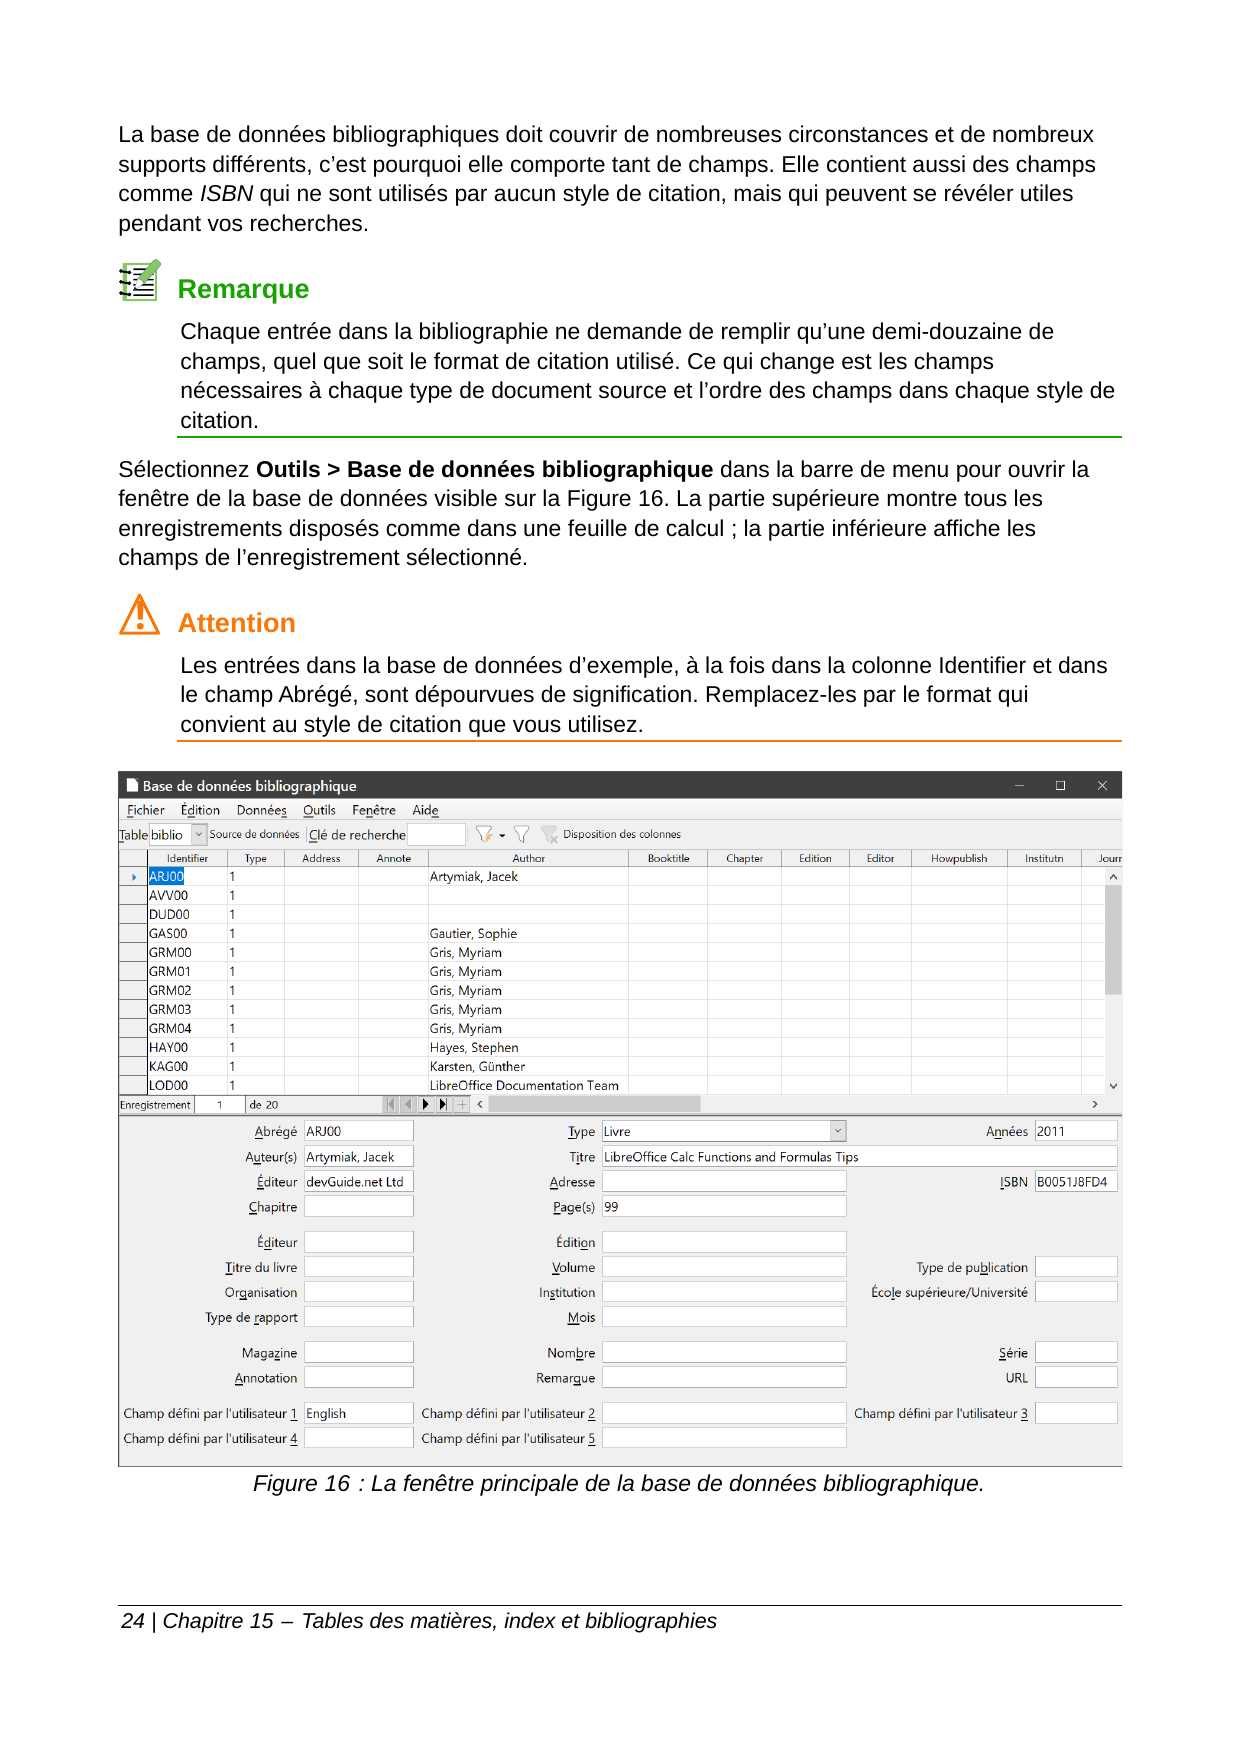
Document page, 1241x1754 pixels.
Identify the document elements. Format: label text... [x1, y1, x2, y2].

text Sélectionnez Outils > Base de données bibliographique dans la barre de menu pour ouvrir la fenêtre de la base de données visible sur la Figure 16. La partie supérieure montre tous les enregistrements disposés comme dans une feuille de calcul ; la partie inférieure affiche les champs de l’enregistrement sélectionné. [118, 452, 1122, 570]
list Attention [118, 592, 1122, 638]
text Les entrées dans la base de données d’exemple, à la fois dans la colonne Identifier et dans le champ Abrégé, sont dépourvues de signification. Remplacez-les par le format qui convient au style de citation que vous utilisez. [177, 646, 1122, 740]
text Chaque entrée dans la bibliographie ne demande de remplir qu’une demi-douzaine de champs, quel que soit le format de citation utilisé. Ce qui change est les champs nécessaires à chaque type de document source et l’ordre des champs dans chaque style de citation. [177, 312, 1122, 436]
text Figure 16 : La fenêtre principale de la base de données bibliographique. [118, 1467, 1122, 1496]
text La base de données bibliographiques doit couvrir de nombreuses circonstances et de nombreux supports différents, c’est pourquoi elle comporte tant de champs. Elle contient aussi des champs comme ISBN qui ne sont utilisés par aucun style de citation, mais qui peuvent se révéler utiles pendant vos recherches. [118, 118, 1122, 236]
picture [118, 771, 1123, 1467]
list Remarque [118, 258, 1122, 304]
